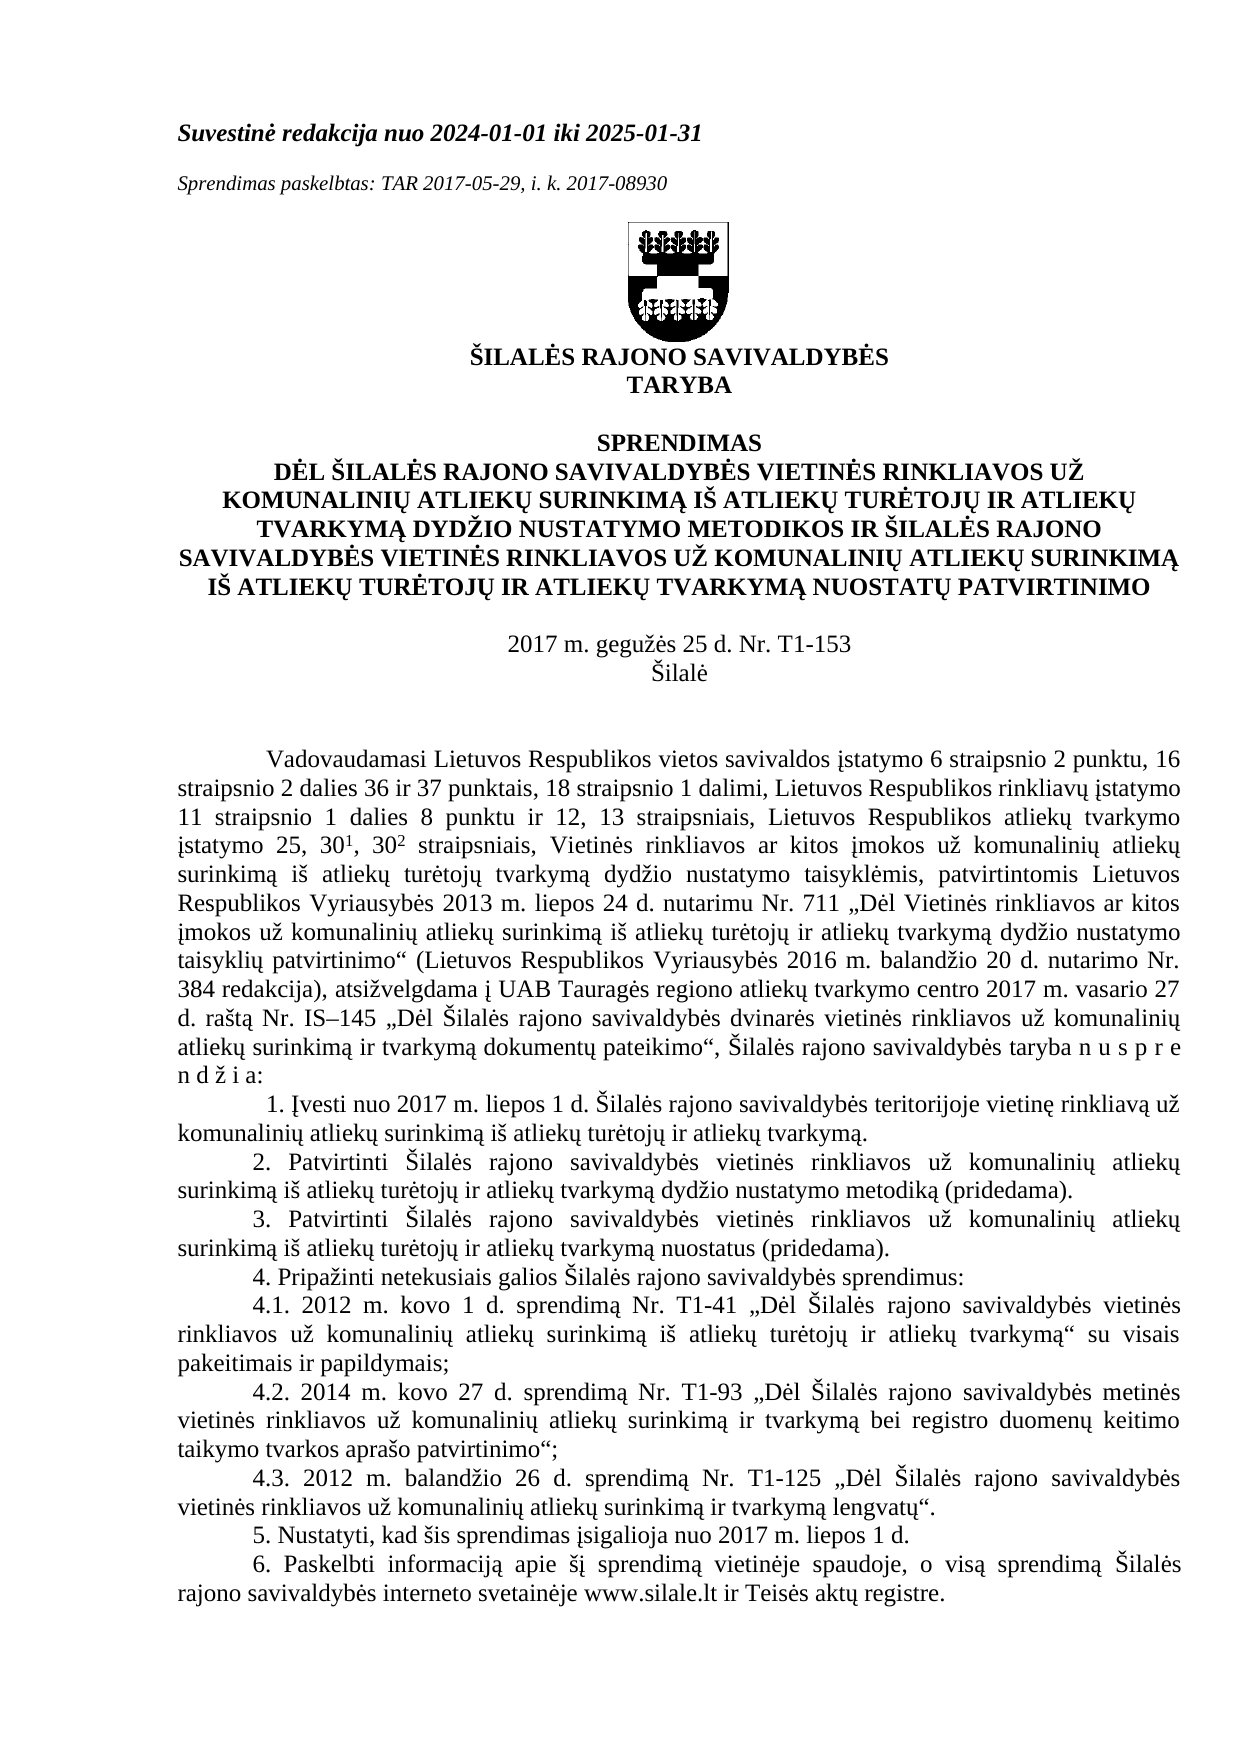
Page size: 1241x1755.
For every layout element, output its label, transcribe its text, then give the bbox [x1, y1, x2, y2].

text 1. Įvesti nuo 2017 m. liepos 1 d. Šilalės rajono savivaldybės teritorijoje vietinę rinkliavą už komunalinių atliekų surinkimą iš atliekų turėtojų ir atliekų tvarkymą. [177, 1089, 1181, 1147]
text 4. Pripažinti netekusiais galios Šilalės rajono savivaldybės sprendimus: [177, 1262, 1181, 1291]
text 4.1. 2012 m. kovo 1 d. sprendimą Nr. T1-41 „Dėl Šilalės rajono savivaldybės vietinės rinkliavos už komunalinių atliekų surinkimą iš atliekų turėtojų ir atliekų tvarkymą“ su visais pakeitimais ir papildymais; [177, 1291, 1181, 1377]
text Suvestinė redakcija nuo 2024-01-01 iki 2025-01-31 [177, 118, 1181, 147]
text Vadovaudamasi Lietuvos Respublikos vietos savivaldos įstatymo 6 straipsnio 2 punktu, 16 straipsnio 2 dalies 36 ir 37 punktais, 18 straipsnio 1 dalimi, Lietuvos Respublikos rinkliavų įstatymo 11 straipsnio 1 dalies 8 punktu ir 12, 13 straipsniais, Lietuvos Respublikos atliekų tvarkymo įstatymo 25, 301, 302 straipsniais, Vietinės rinkliavos ar kitos įmokos už komunalinių atliekų surinkimą iš atliekų turėtojų tvarkymą dydžio nustatymo taisyklėmis, patvirtintomis Lietuvos Respublikos Vyriausybės 2013 m. liepos 24 d. nutarimu Nr. 711 „Dėl Vietinės rinkliavos ar kitos įmokos už komunalinių atliekų surinkimą iš atliekų turėtojų ir atliekų tvarkymą dydžio nustatymo taisyklių patvirtinimo“ (Lietuvos Respublikos Vyriausybės 2016 m. balandžio 20 d. nutarimo Nr. 384 redakcija), atsižvelgdama į UAB Tauragės regiono atliekų tvarkymo centro 2017 m. vasario 27 d. raštą Nr. IS–145 „Dėl Šilalės rajono savivaldybės dvinarės vietinės rinkliavos už komunalinių atliekų surinkimą ir tvarkymą dokumentų pateikimo“, Šilalės rajono savivaldybės taryba n u s p r e n d ž i a: [177, 744, 1181, 1089]
text 6. Paskelbti informaciją apie šį sprendimą vietinėje spaudoje, o visą sprendimą Šilalės rajono savivaldybės interneto svetainėje www.silale.lt ir Teisės aktų registre. [177, 1549, 1181, 1607]
text Šilalė [177, 658, 1181, 687]
text DĖL ŠILALĖS RAJONO SAVIVALDYBĖS VIETINĖS RINKLIAVOS UŽ KOMUNALINIŲ ATLIEKŲ SURINKIMĄ IŠ ATLIEKŲ TURĖTOJŲ IR ATLIEKŲ TVARKYMĄ DYDŽIO NUSTATYMO METODIKOS IR ŠILALĖS RAJONO SAVIVALDYBĖS VIETINĖS RINKLIAVOS UŽ KOMUNALINIŲ ATLIEKŲ SURINKIMĄ IŠ ATLIEKŲ TURĖTOJŲ IR ATLIEKŲ TVARKYMĄ NUOSTATŲ PATVIRTINIMO [177, 457, 1181, 601]
text 3. Patvirtinti Šilalės rajono savivaldybės vietinės rinkliavos už komunalinių atliekų surinkimą iš atliekų turėtojų ir atliekų tvarkymą nuostatus (pridedama). [177, 1204, 1181, 1262]
text 2017 m. gegužės 25 d. Nr. T1-153 [177, 629, 1181, 658]
text Sprendimas paskelbtas: TAR 2017-05-29, i. k. 2017-08930 [177, 171, 1181, 195]
text 2. Patvirtinti Šilalės rajono savivaldybės vietinės rinkliavos už komunalinių atliekų surinkimą iš atliekų turėtojų ir atliekų tvarkymą dydžio nustatymo metodiką (pridedama). [177, 1147, 1181, 1204]
text TARYBA [177, 371, 1181, 399]
text 5. Nustatyti, kad šis sprendimas įsigalioja nuo 2017 m. liepos 1 d. [177, 1521, 1181, 1549]
text SPRENDIMAS [177, 428, 1181, 457]
text 4.2. 2014 m. kovo 27 d. sprendimą Nr. T1-93 „Dėl Šilalės rajono savivaldybės metinės vietinės rinkliavos už komunalinių atliekų surinkimą ir tvarkymą bei registro duomenų keitimo taikymo tvarkos aprašo patvirtinimo“; [177, 1377, 1181, 1463]
text 4.3. 2012 m. balandžio 26 d. sprendimą Nr. T1-125 „Dėl Šilalės rajono savivaldybės vietinės rinkliavos už komunalinių atliekų surinkimą ir tvarkymą lengvatų“. [177, 1463, 1181, 1521]
text ŠILALĖS RAJONO SAVIVALDYBĖS [177, 342, 1181, 371]
